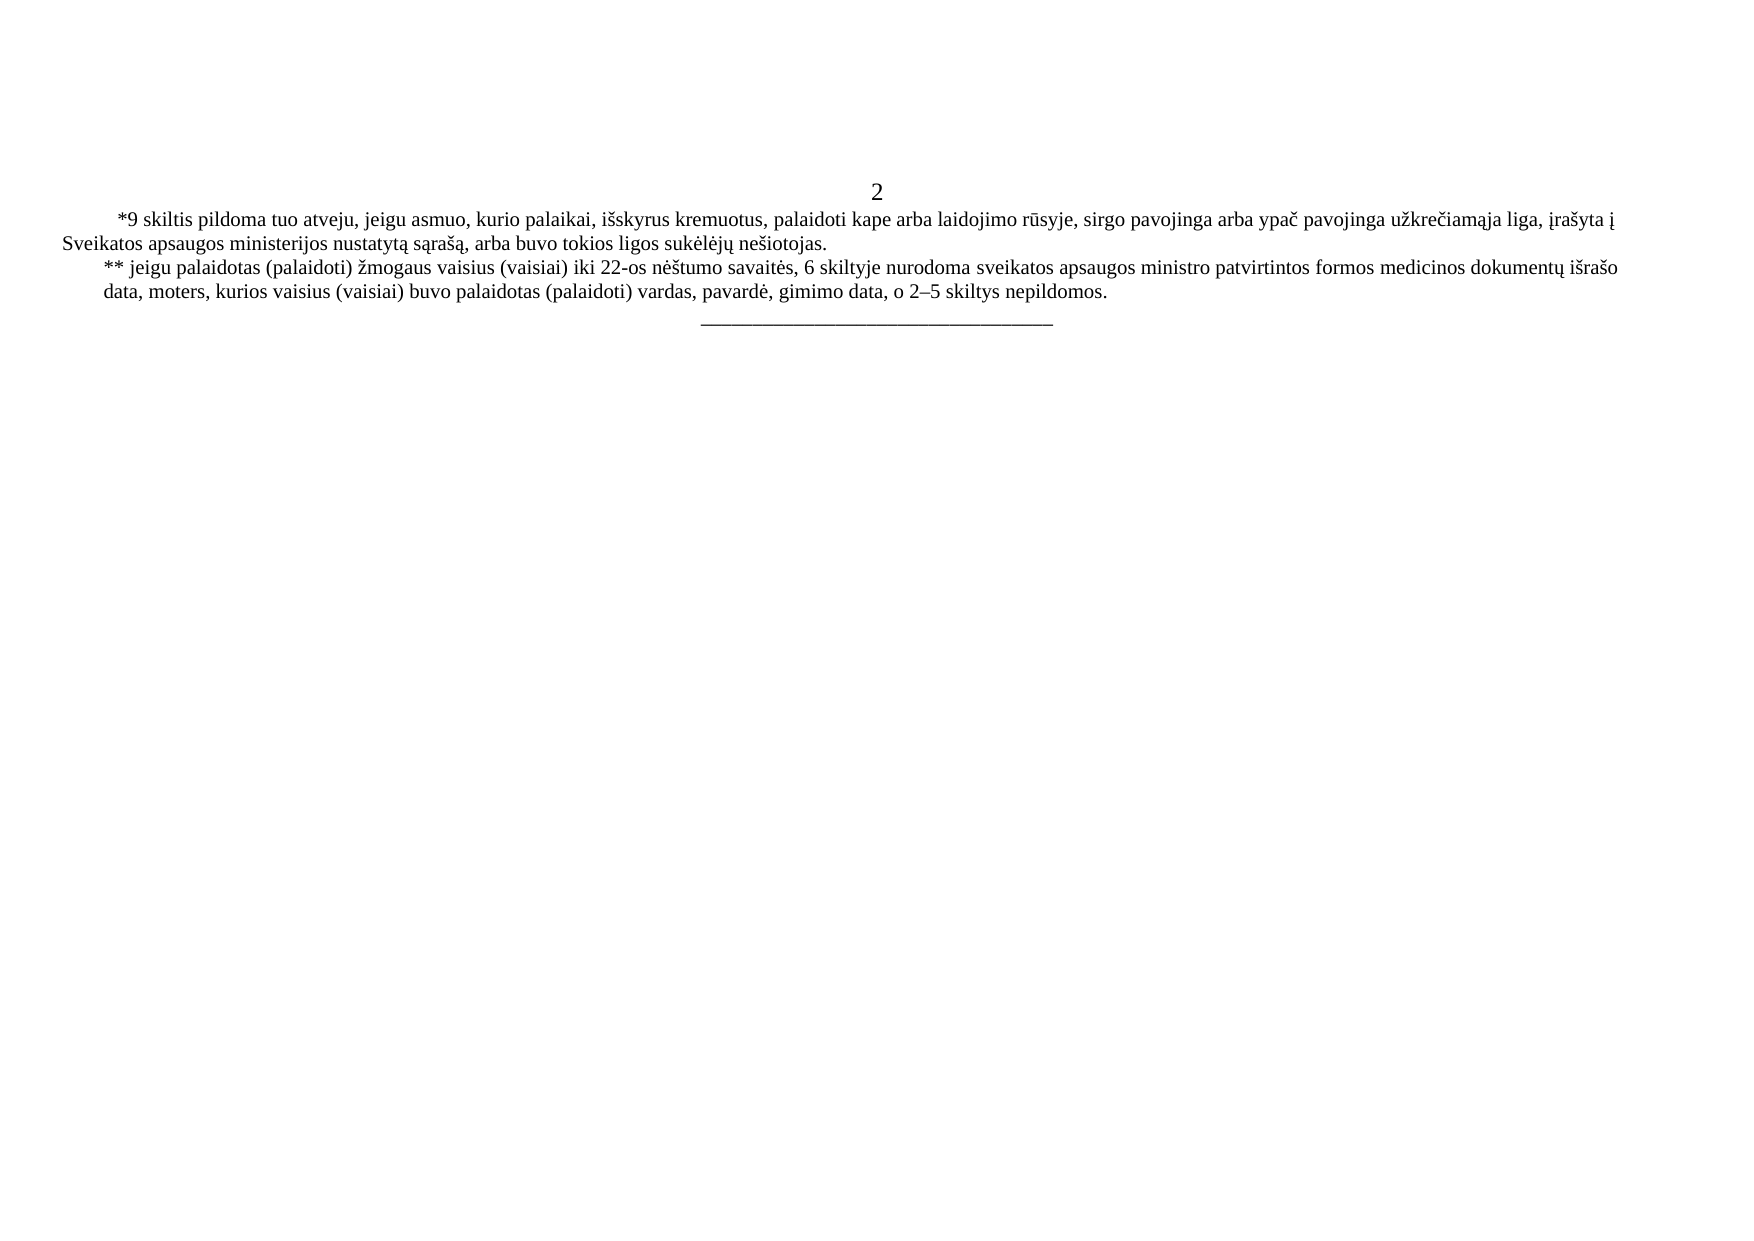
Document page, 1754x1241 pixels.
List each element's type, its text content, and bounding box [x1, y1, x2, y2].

text *9 skiltis pildoma tuo atveju, jeigu asmuo, kurio palaikai, išskyrus kremuotus, palaidoti kape arba laidojimo rūsyje, sirgo pavojinga arba ypač pavojinga užkrečiamąja liga, įrašyta į Sveikatos apsaugos ministerijos nustatytą sąrašą, arba buvo tokios ligos sukėlėjų nešiotojas. [62, 207, 1644, 255]
text __________________________________ [118, 303, 1636, 328]
text ** jeigu palaidotas (palaidoti) žmogaus vaisius (vaisiai) iki 22-os nėštumo savaitės, 6 skiltyje nurodoma sveikatos apsaugos ministro patvirtintos formos medicinos dokumentų išrašo data, moters, kurios vaisius (vaisiai) buvo palaidotas (palaidoti) vardas, pavardė, gimimo data, o 2–5 skiltys nepildomos. [103, 255, 1654, 303]
